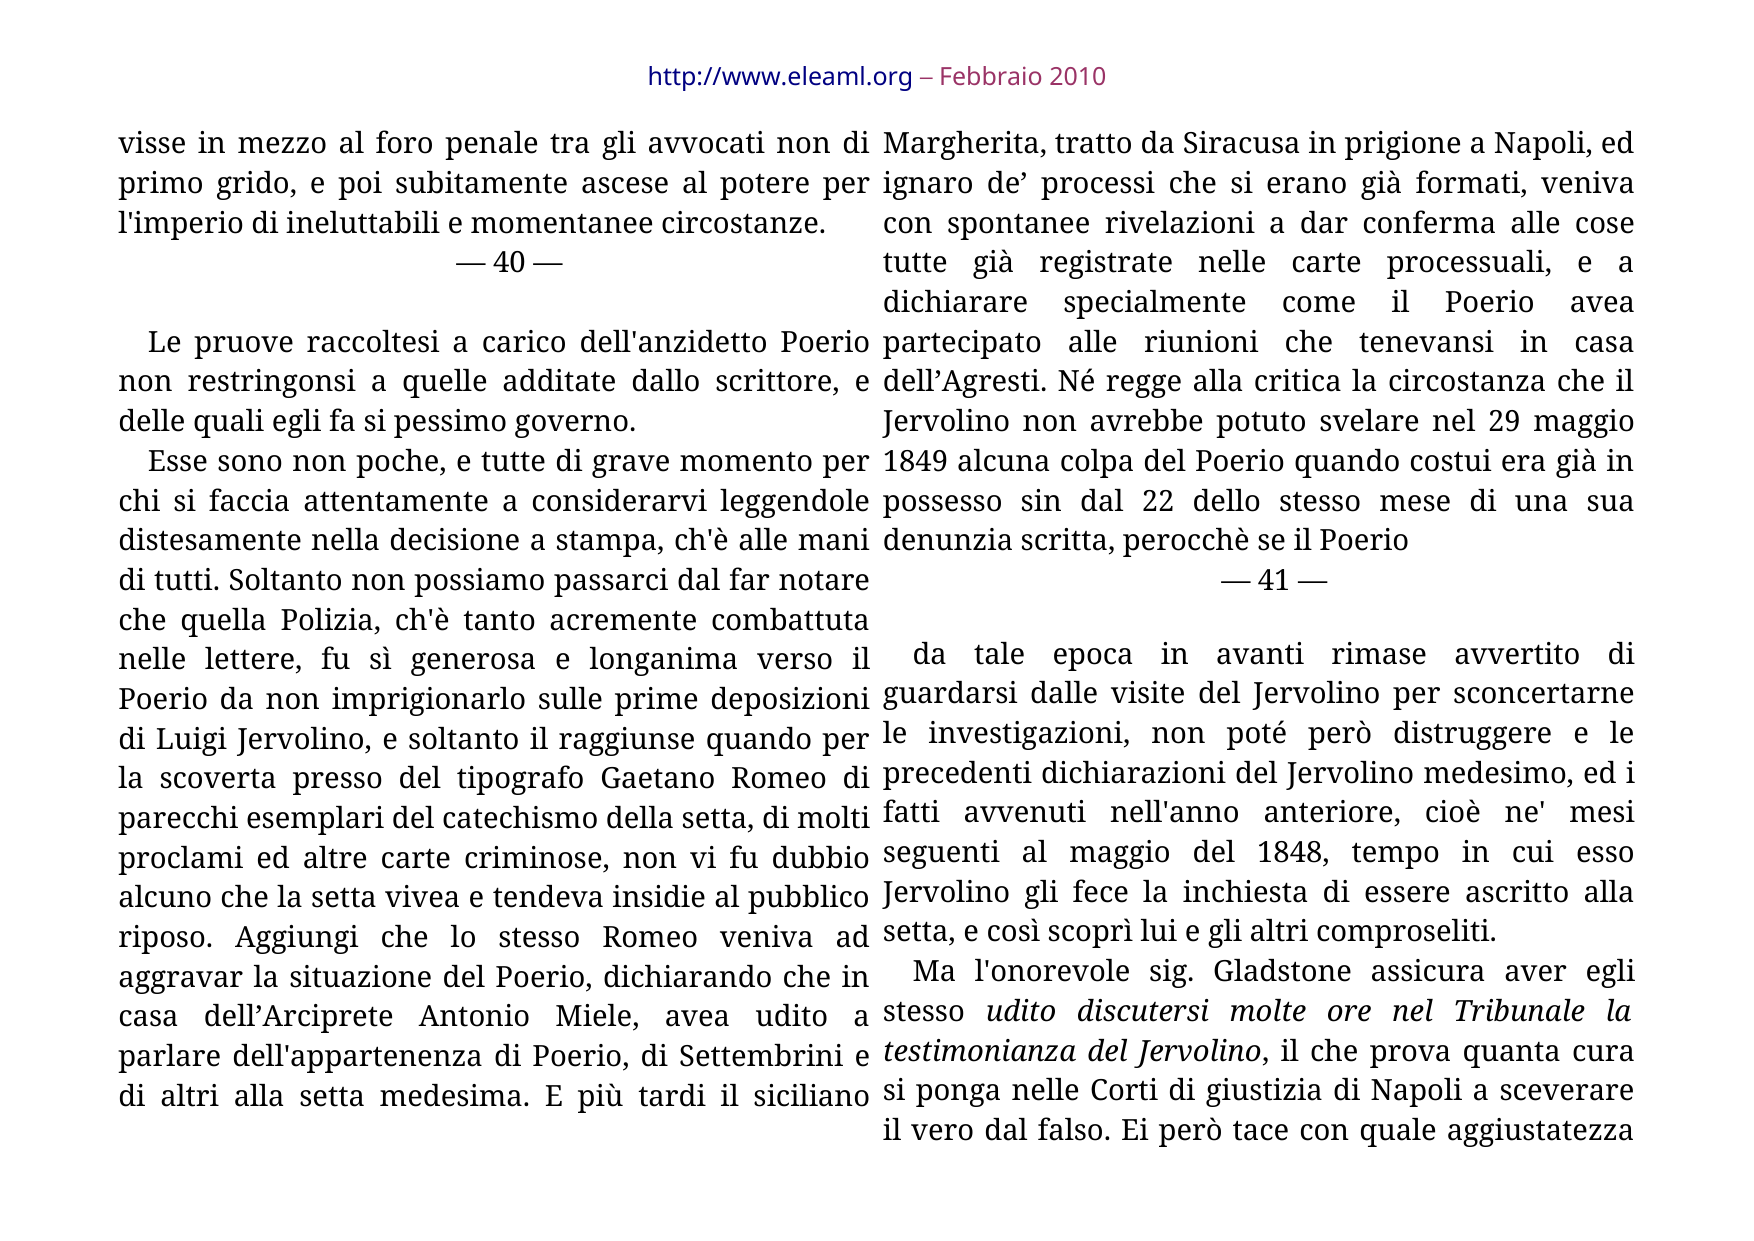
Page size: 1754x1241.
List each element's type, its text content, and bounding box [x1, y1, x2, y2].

text Le pruove raccoltesi a carico dell'anzidetto Poerio non restringonsi a quelle additate dallo scrittore, e delle quali egli fa si pessimo governo. [118, 321, 871, 440]
text — 41 — [883, 559, 1636, 599]
text — 40 — [118, 242, 871, 281]
text da tale epoca in avanti rimase avvertito di guardarsi dalle visite del Jervolino per sconcertarne le investigazioni, non poté però distruggere e le precedenti dichiarazioni del Jervolino medesimo, ed i fatti avvenuti nell'anno anteriore, cioè ne' mesi seguenti al maggio del 1848, tempo in cui esso Jervolino gli fece la inchiesta di essere ascritto alla setta, e così scoprì lui e gli altri comproseliti. [883, 633, 1636, 950]
text Esse sono non poche, e tutte di grave momento per chi si faccia attentamente a considerarvi leggendole distesamente nella decisione a stampa, ch'è alle mani di tutti. Soltanto non possiamo passarci dal far notare che quella Polizia, ch'è tanto acremente combattuta nelle lettere, fu sì generosa e longanima verso il Poerio da non imprigionarlo sulle prime deposizioni di Luigi Jervolino, e soltanto il raggiunse quando per la scoverta presso del tipografo Gaetano Romeo di parecchi esemplari del catechismo della setta, di molti proclami ed altre carte criminose, non vi fu dubbio alcuno che la setta vivea e tendeva insidie al pubblico riposo. Aggiungi che lo stesso Romeo veniva ad aggravar la situazione del Poerio, dichiarando che in casa dell’Arciprete Antonio Miele, avea udito a parlare dell'appartenenza di Poerio, di Settembrini e di altri alla setta medesima. E più tardi il siciliano [118, 440, 871, 1115]
text visse in mezzo al foro penale tra gli avvocati non di primo grido, e poi subitamente ascese al potere per l'imperio di ineluttabili e momentanee circostanze. [118, 123, 871, 242]
text Margherita, tratto da Siracusa in prigione a Napoli, ed ignaro de’ processi che si erano già formati, veniva con spontanee rivelazioni a dar conferma alle cose tutte già registrate nelle carte processuali, e a dichiarare specialmente come il Poerio avea partecipato alle riunioni che tenevansi in casa dell’Agresti. Né regge alla critica la circostanza che il Jervolino non avrebbe potuto svelare nel 29 maggio 1849 alcuna colpa del Poerio quando costui era già in possesso sin dal 22 dello stesso mese di una sua denunzia scritta, perocchè se il Poerio [883, 123, 1636, 559]
text Ma l'onorevole sig. Gladstone assicura aver egli stesso udito discutersi molte ore nel Tribunale la testimonianza del Jervolino, il che prova quanta cura si ponga nelle Corti di giustizia di Napoli a sceverare il vero dal falso. Ei però tace con quale aggiustatezza [883, 950, 1636, 1149]
